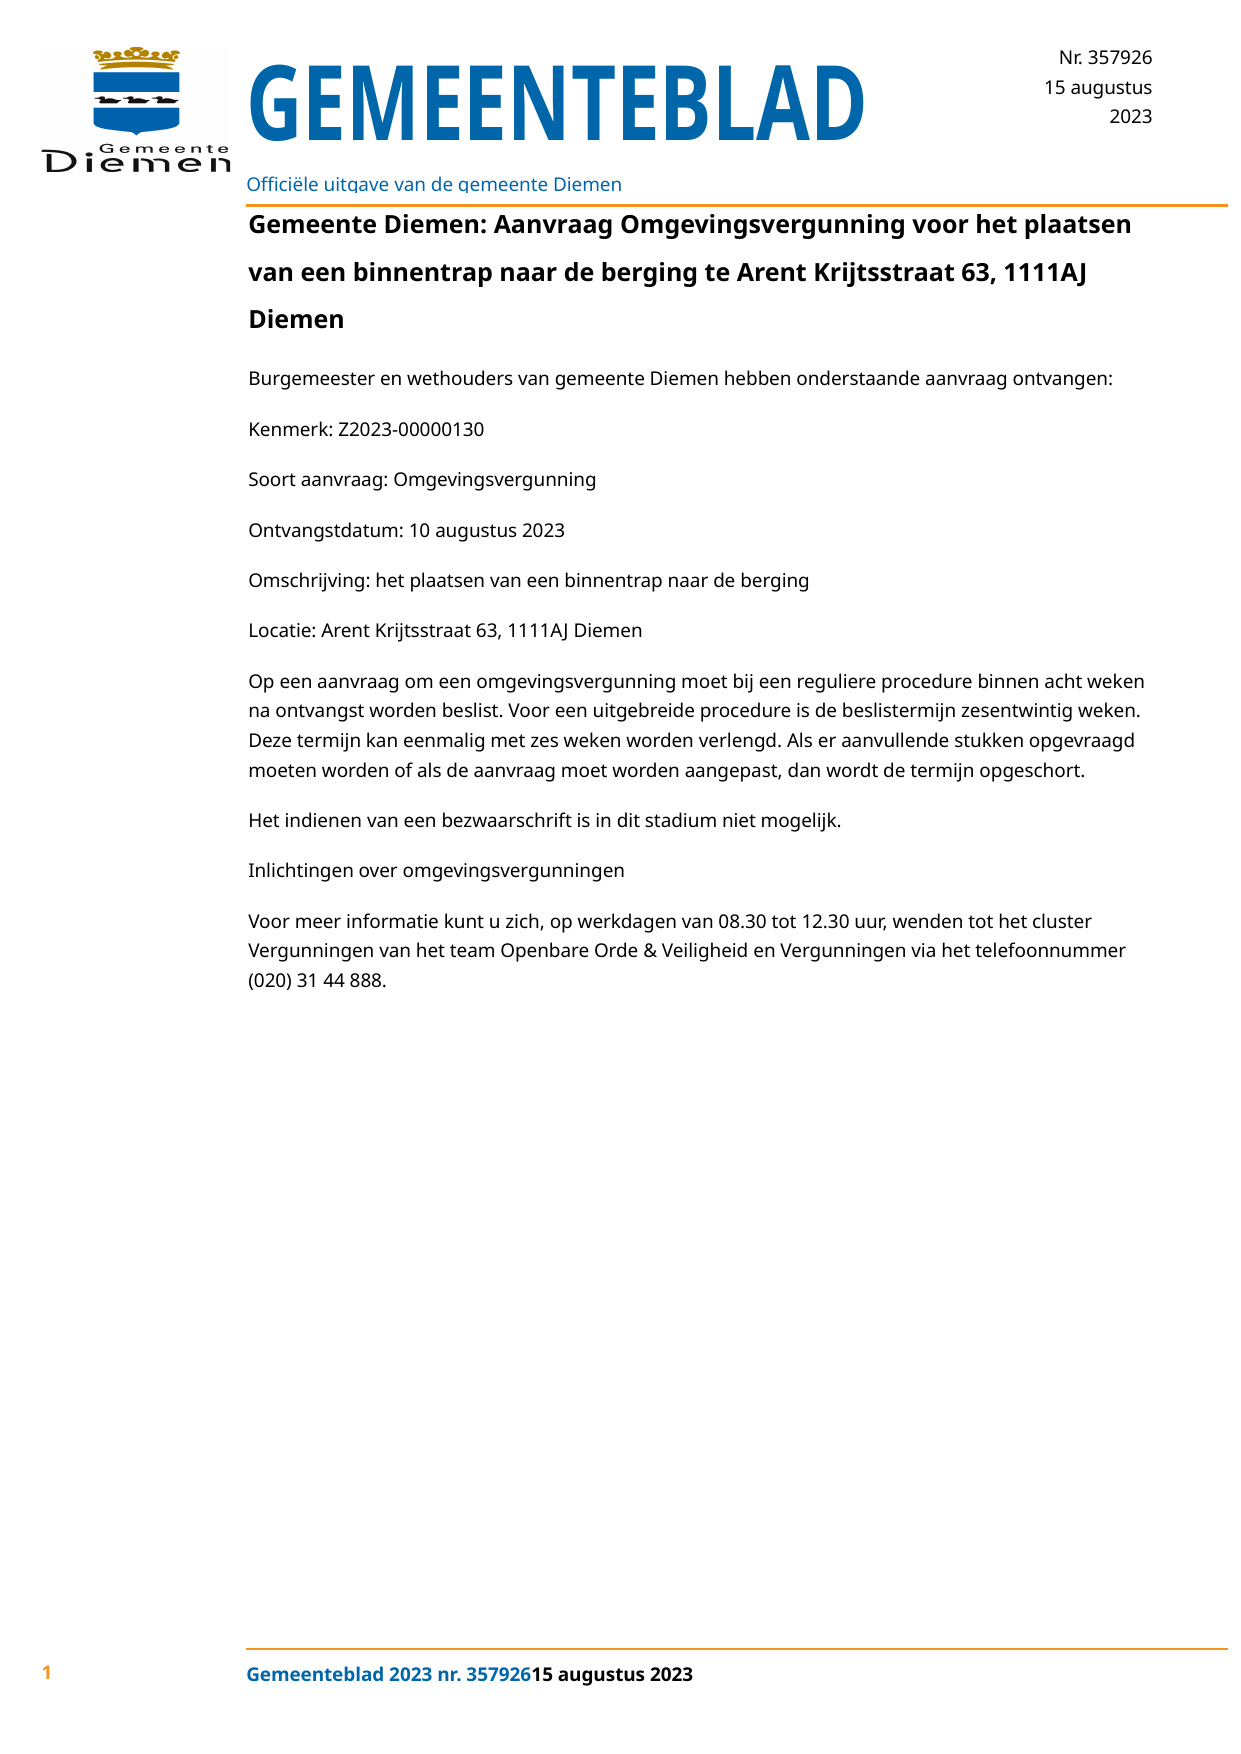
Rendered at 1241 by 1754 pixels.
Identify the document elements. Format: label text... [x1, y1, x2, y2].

text Gemeente Diemen: Aanvraag Omgevingsvergunning voor het plaatsen van een binnentrap naar de berging te Arent Krijtsstraat 63, 1111AJ Diemen [248, 207, 1152, 336]
text Burgemeester en wethouders van gemeente Diemen hebben onderstaande aanvraag ontvangen: [248, 366, 1152, 391]
text Soort aanvraag: Omgevingsvergunning [248, 466, 1152, 492]
text Locatie: Arent Krijtsstraat 63, 1111AJ Diemen [248, 618, 1152, 643]
text Omschrijving: het plaatsen van een binnentrap naar de berging [248, 567, 1152, 593]
text Kenmerk: Z2023-00000130 [248, 416, 1152, 442]
text Voor meer informatie kunt u zich, op werkdagen van 08.30 tot 12.30 uur, wenden tot het cluster Vergunningen van het team Openbare Orde & Veiligheid en Vergunningen via het telefoonnummer (020) 31 44 888. [248, 908, 1152, 993]
text Ontvangstdatum: 10 augustus 2023 [248, 517, 1152, 542]
text Op een aanvraag om een omgevingsvergunning moet bij een reguliere procedure binnen acht weken na ontvangst worden beslist. Voor een uitgebreide procedure is de beslistermijn zesentwintig weken. Deze termijn kan eenmalig met zes weken worden verlengd. Als er aanvullende stukken opgevraagd moeten worden of als de aanvraag moet worden aangepast, dan wordt de termijn opgeschort. [248, 668, 1152, 782]
picture [41, 47, 231, 172]
text Het indienen van een bezwaarschrift is in dit stadium niet mogelijk. [248, 807, 1152, 833]
text Inlichtingen over omgevingsvergunningen [248, 858, 1152, 883]
